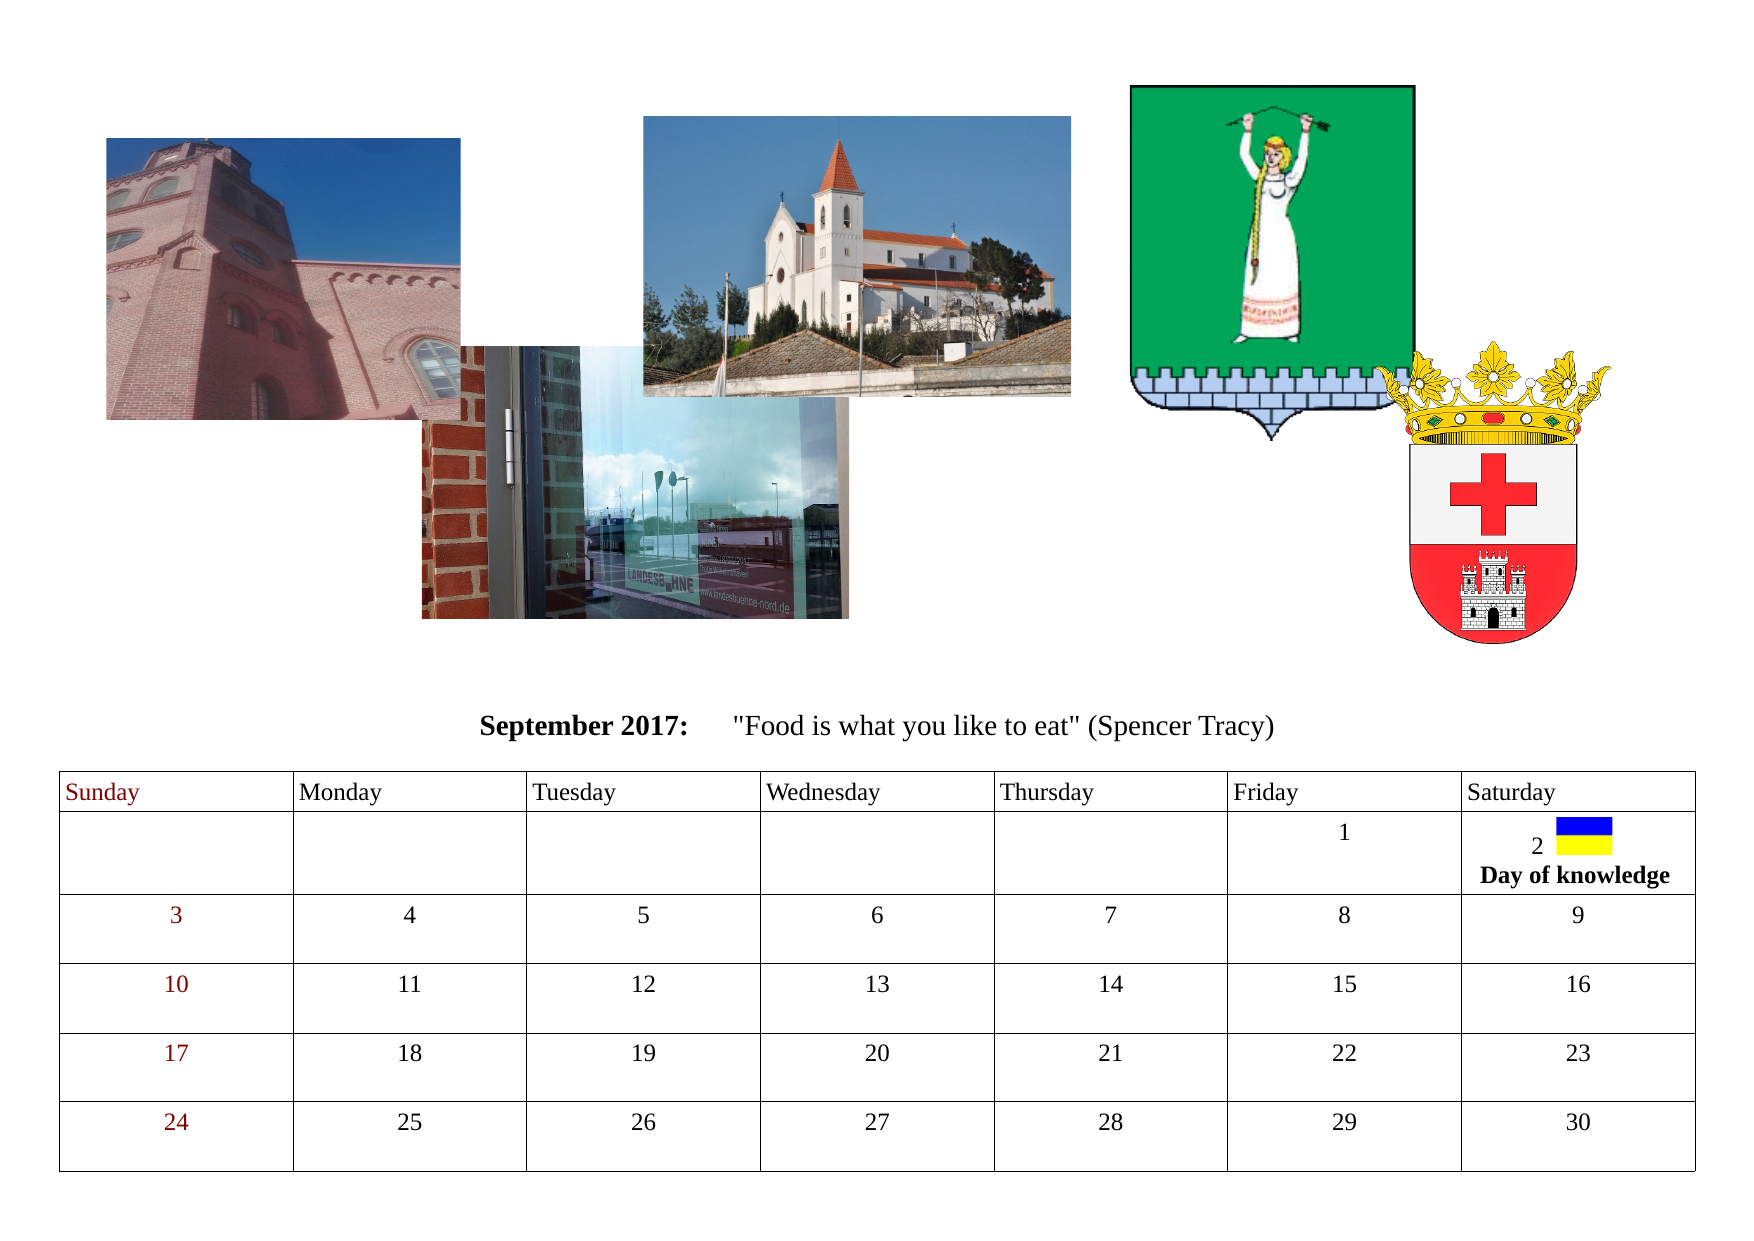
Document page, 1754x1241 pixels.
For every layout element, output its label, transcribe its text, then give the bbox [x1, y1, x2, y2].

table_header Monday [294, 772, 526, 811]
table_cell 7 [995, 895, 1227, 963]
table_header Sunday [60, 772, 293, 811]
table_cell [995, 812, 1227, 894]
table_cell 9 [1462, 895, 1695, 963]
table_cell 3 [60, 895, 293, 963]
table_cell 26 [527, 1102, 760, 1171]
table_cell 27 [761, 1102, 994, 1171]
table_header Tuesday [527, 772, 760, 811]
table_cell [60, 812, 293, 894]
table_header Saturday [1462, 772, 1695, 811]
table_cell 19 [527, 1034, 760, 1101]
table_cell 22 [1228, 1034, 1461, 1101]
table_cell 20 [761, 1034, 994, 1101]
table_cell [761, 812, 994, 894]
table_cell 24 [60, 1102, 293, 1171]
table_cell 16 [1462, 964, 1695, 1032]
table_cell 18 [294, 1034, 526, 1101]
table_cell 4 [294, 895, 526, 963]
picture [1556, 817, 1613, 855]
table_header Friday [1228, 772, 1461, 811]
table_cell 28 [995, 1102, 1227, 1171]
picture [1129, 85, 1612, 644]
table_header Thursday [995, 772, 1227, 811]
table_cell 2 Day of knowledge [1462, 812, 1695, 894]
picture [106, 116, 1072, 619]
table_cell 25 [294, 1102, 526, 1171]
table_cell 1 [1228, 812, 1461, 894]
table_cell [527, 812, 760, 894]
table_cell 6 [761, 895, 994, 963]
table_cell 12 [527, 964, 760, 1032]
table_cell 8 [1228, 895, 1461, 963]
table_cell 13 [761, 964, 994, 1032]
table_cell 17 [60, 1034, 293, 1101]
table_cell 23 [1462, 1034, 1695, 1101]
text September 2017: "Food is what you like to eat" (Spencer Tracy) [59, 708, 1695, 742]
table_header Wednesday [761, 772, 994, 811]
table_cell 29 [1228, 1102, 1461, 1171]
table_cell 15 [1228, 964, 1461, 1032]
table_cell 14 [995, 964, 1227, 1032]
table_cell 11 [294, 964, 526, 1032]
table_cell 10 [60, 964, 293, 1032]
table_cell [294, 812, 526, 894]
table_cell 21 [995, 1034, 1227, 1101]
table_cell 5 [527, 895, 760, 963]
table_cell 30 [1462, 1102, 1695, 1171]
